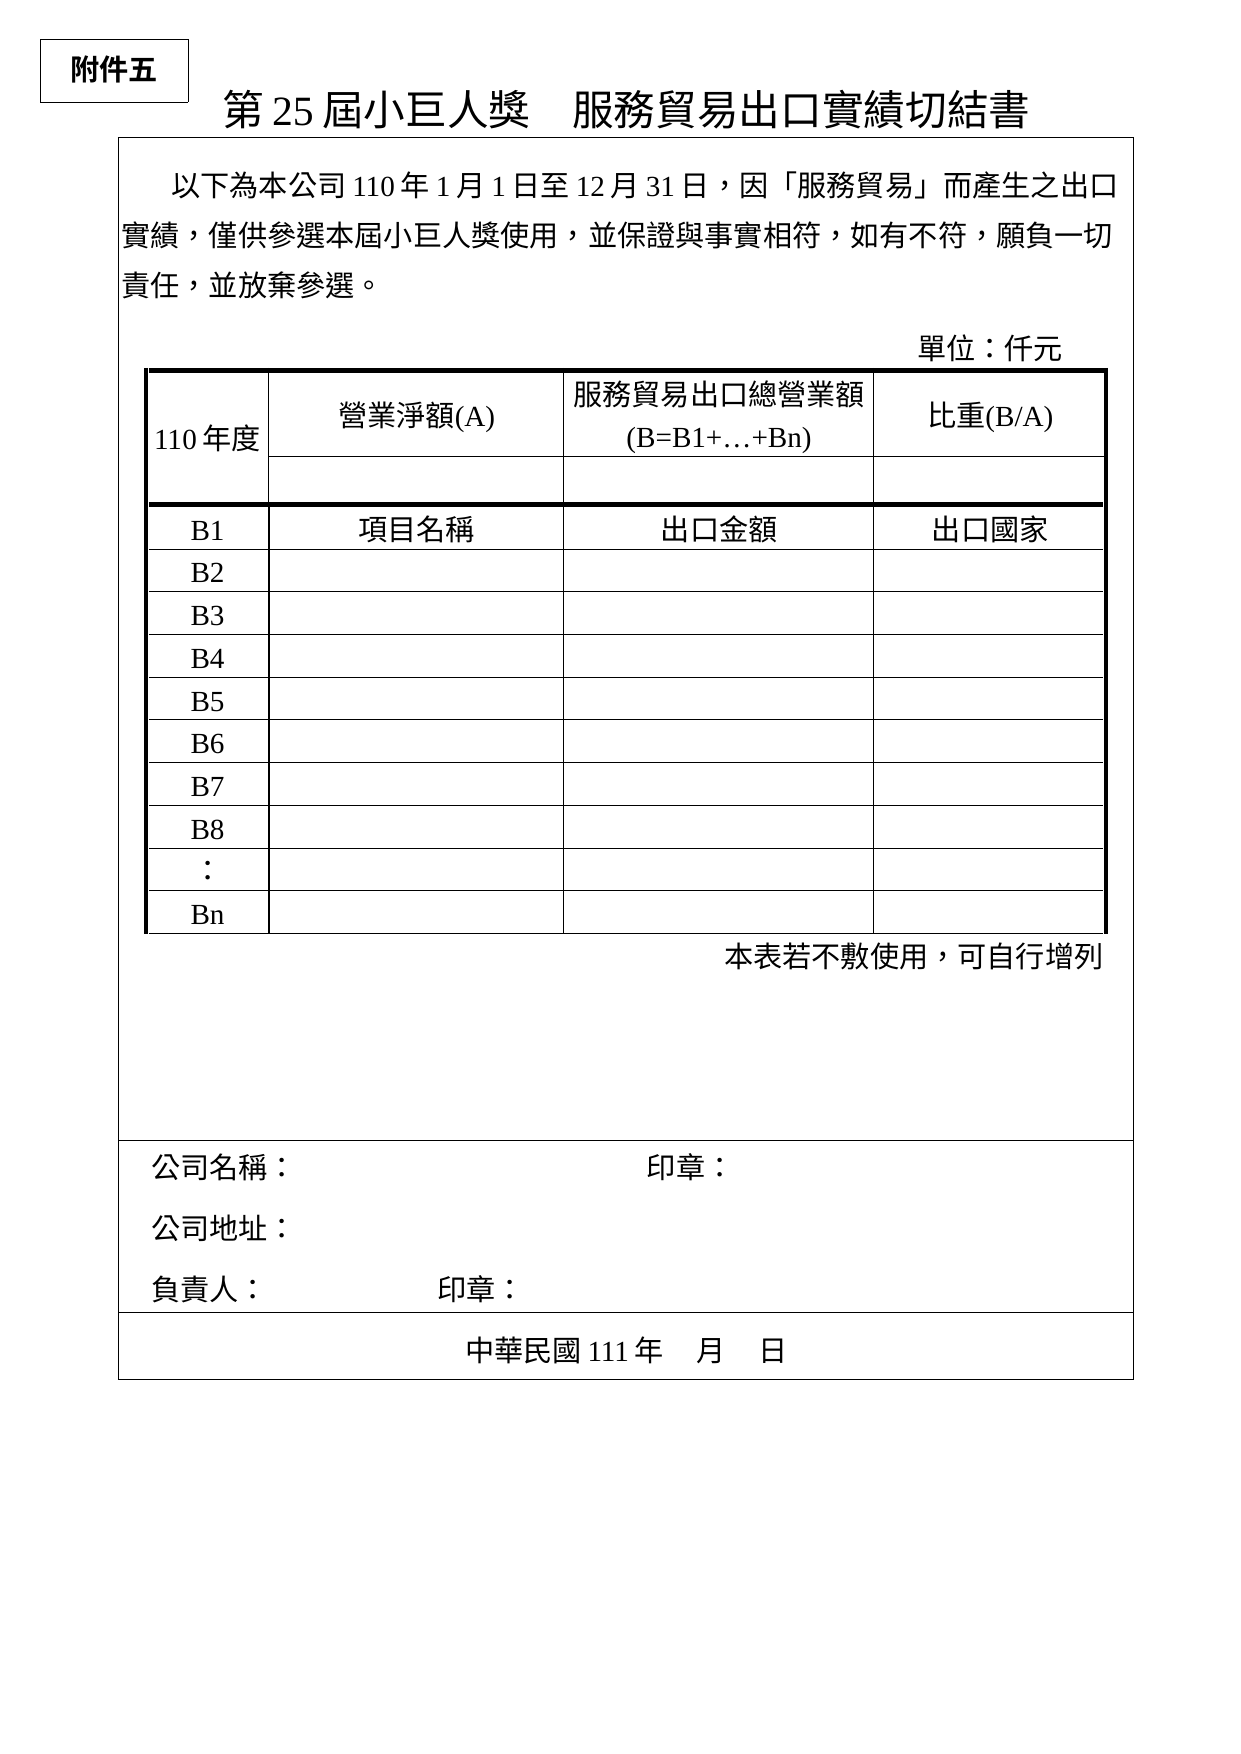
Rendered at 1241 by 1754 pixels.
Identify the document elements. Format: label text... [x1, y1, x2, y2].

table_cell [874, 677, 1104, 719]
table_cell [564, 720, 873, 762]
table_cell [874, 719, 1104, 762]
table_cell [564, 891, 873, 933]
table_cell B8 [148, 805, 268, 847]
table_header 以下為本公司110年1月1日至12月31日，因「服務貿易」而產生之出口實績，僅供參選本屆小巨人獎使用，並保證與事實相符，如有不符，願負一切責任，並放棄參選。 [119, 138, 1133, 1140]
table_cell [874, 762, 1104, 805]
table_header 單位：仟元 [874, 326, 1106, 368]
table_cell [270, 678, 563, 719]
table_cell 出口金額 [564, 507, 873, 548]
table_header [146, 326, 269, 368]
table_cell B3 [148, 591, 268, 634]
text 附件五 [55, 47, 172, 89]
table_cell 營業淨額(A) [269, 373, 563, 456]
table_cell [564, 550, 873, 591]
table_header [269, 326, 564, 368]
table_cell [564, 763, 873, 805]
table_cell [874, 805, 1104, 847]
table_cell 比重(B/A) [874, 373, 1104, 456]
table_cell Bn [148, 890, 268, 933]
table_cell 服務貿易出口總營業額(B=B1+…+Bn) [564, 373, 873, 456]
table_cell 項目名稱 [270, 507, 563, 548]
table_cell [270, 635, 563, 677]
table_cell B6 [148, 719, 268, 762]
table_cell B2 [148, 549, 268, 591]
table_cell 公司名稱： 印章： 公司地址： 負責人： 印章： [119, 1141, 1133, 1312]
table_cell [269, 457, 563, 502]
table_cell [270, 763, 563, 805]
table_cell [874, 549, 1104, 591]
text 第25屆小巨人獎 服務貿易出口實績切結書 [153, 77, 1098, 137]
table_cell [270, 891, 563, 933]
table_cell [564, 592, 873, 634]
table_cell [564, 806, 873, 847]
table_cell [564, 635, 873, 677]
table_cell ： [148, 848, 268, 890]
table_cell [874, 848, 1104, 890]
table_cell B5 [148, 677, 268, 719]
table_cell [564, 849, 873, 890]
table_cell [874, 457, 1104, 502]
table_cell [270, 720, 563, 762]
table_cell 出口國家 [874, 502, 1104, 548]
table_cell [270, 806, 563, 847]
table_cell [270, 550, 563, 591]
table_cell B4 [148, 634, 268, 677]
table_cell B7 [148, 762, 268, 805]
table_cell [564, 457, 873, 502]
table_cell [874, 591, 1104, 634]
table_cell B1 [148, 502, 268, 548]
table_cell 中華民國111年 月 日 [119, 1313, 1133, 1379]
table_cell 本表若不敷使用，可自行增列 [146, 933, 1106, 976]
table_cell 110年度 [148, 369, 268, 502]
table_cell [874, 634, 1104, 677]
table_cell [270, 849, 563, 890]
table_header [564, 326, 874, 368]
table_cell [270, 592, 563, 634]
table_cell [564, 678, 873, 719]
table_cell [874, 890, 1104, 933]
